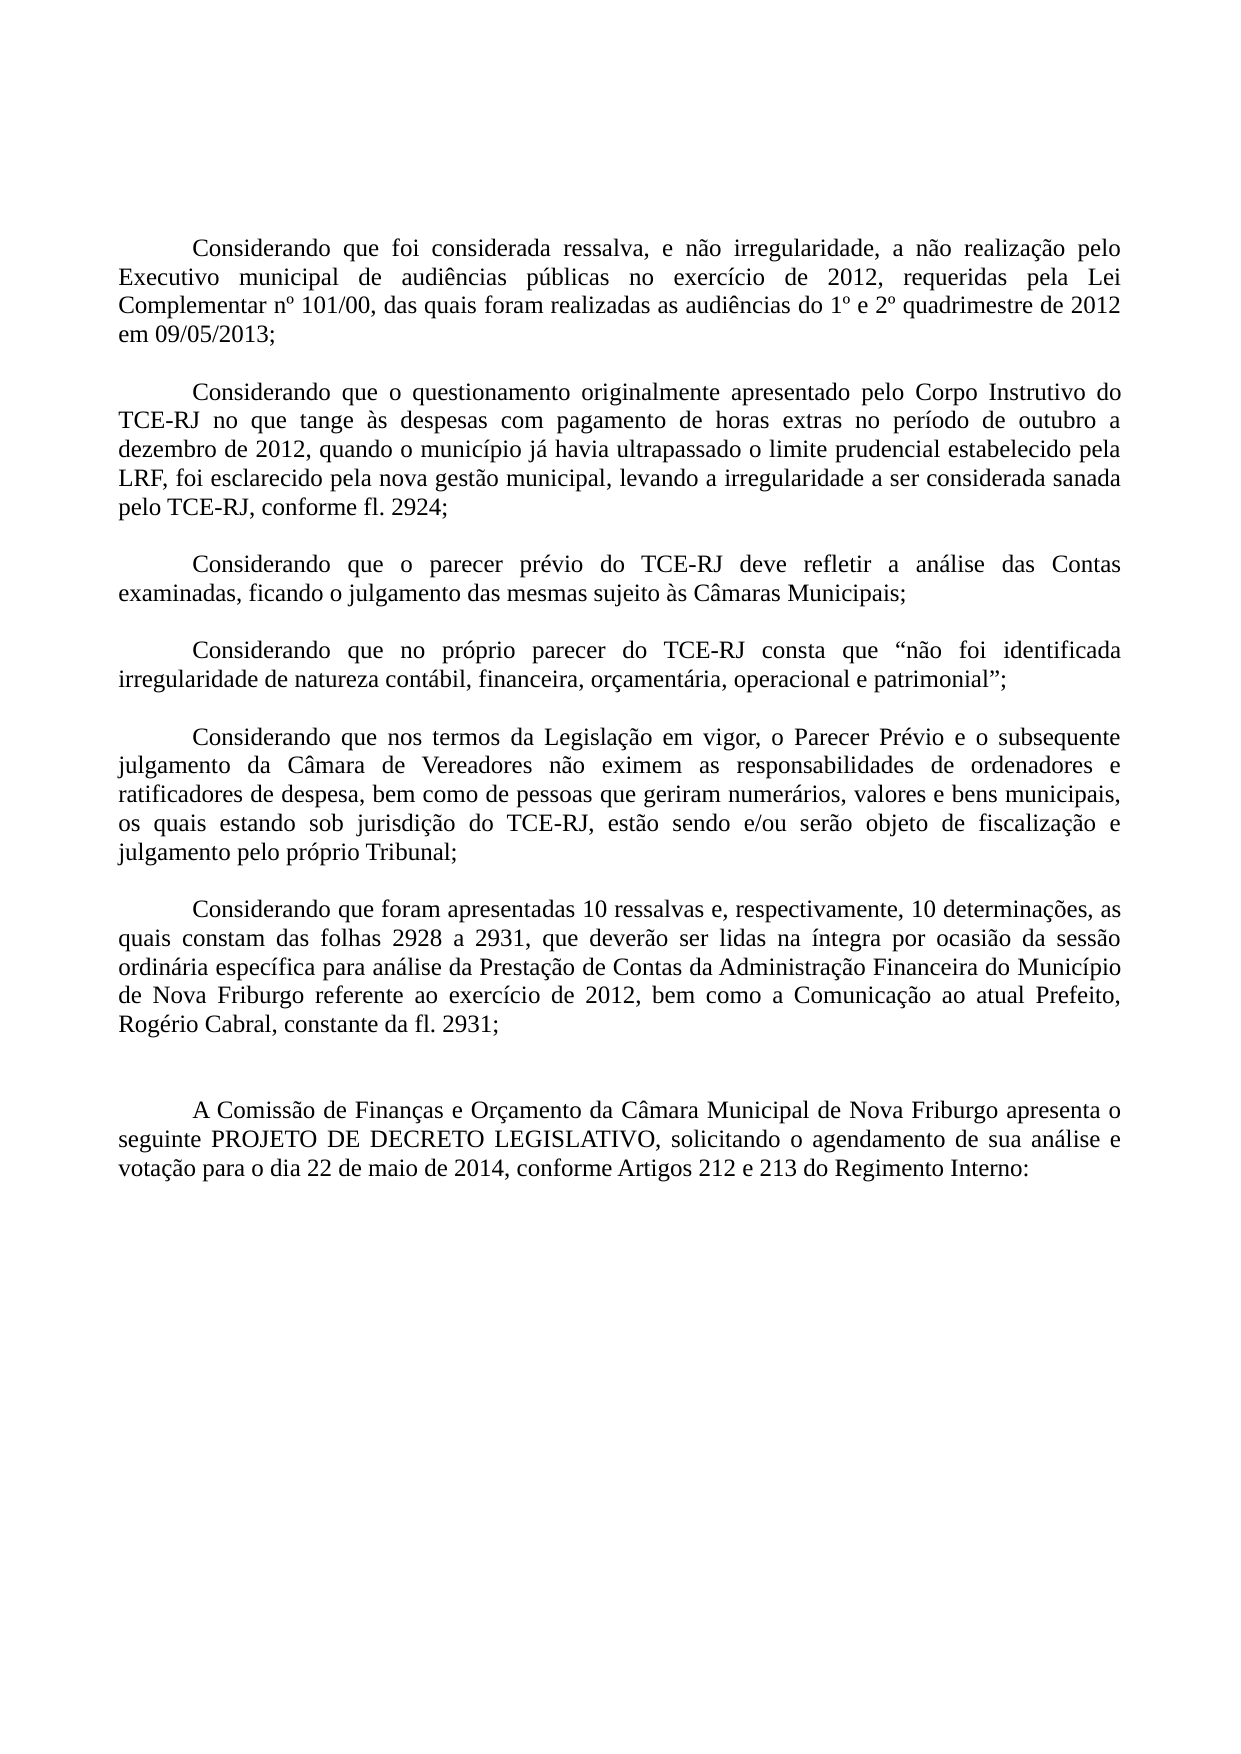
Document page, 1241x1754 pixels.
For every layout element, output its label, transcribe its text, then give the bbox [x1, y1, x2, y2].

text A Comissão de Finanças e Orçamento da Câmara Municipal de Nova Friburgo apresenta o seguinte PROJETO DE DECRETO LEGISLATIVO, solicitando o agendamento de sua análise e votação para o dia 22 de maio de 2014, conforme Artigos 212 e 213 do Regimento Interno: [118, 1096, 1122, 1182]
text Considerando que foi considerada ressalva, e não irregularidade, a não realização pelo Executivo municipal de audiências públicas no exercício de 2012, requeridas pela Lei Complementar nº 101/00, das quais foram realizadas as audiências do 1º e 2º quadrimestre de 2012 em 09/05/2013; [118, 233, 1122, 348]
text Considerando que foram apresentadas 10 ressalvas e, respectivamente, 10 determinações, as quais constam das folhas 2928 a 2931, que deverão ser lidas na íntegra por ocasião da sessão ordinária específica para análise da Prestação de Contas da Administração Financeira do Município de Nova Friburgo referente ao exercício de 2012, bem como a Comunicação ao atual Prefeito, Rogério Cabral, constante da fl. 2931; [118, 894, 1122, 1038]
text Considerando que no próprio parecer do TCE-RJ consta que “não foi identificada irregularidade de natureza contábil, financeira, orçamentária, operacional e patrimonial”; [118, 636, 1122, 693]
text Considerando que o parecer prévio do TCE-RJ deve refletir a análise das Contas examinadas, ficando o julgamento das mesmas sujeito às Câmaras Municipais; [118, 549, 1122, 607]
text Considerando que nos termos da Legislação em vigor, o Parecer Prévio e o subsequente julgamento da Câmara de Vereadores não eximem as responsabilidades de ordenadores e ratificadores de despesa, bem como de pessoas que geriram numerários, valores e bens municipais, os quais estando sob jurisdição do TCE-RJ, estão sendo e/ou serão objeto de fiscalização e julgamento pelo próprio Tribunal; [118, 722, 1122, 866]
text Considerando que o questionamento originalmente apresentado pelo Corpo Instrutivo do TCE-RJ no que tange às despesas com pagamento de horas extras no período de outubro a dezembro de 2012, quando o município já havia ultrapassado o limite prudencial estabelecido pela LRF, foi esclarecido pela nova gestão municipal, levando a irregularidade a ser considerada sanada pelo TCE-RJ, conforme fl. 2924; [118, 377, 1122, 521]
